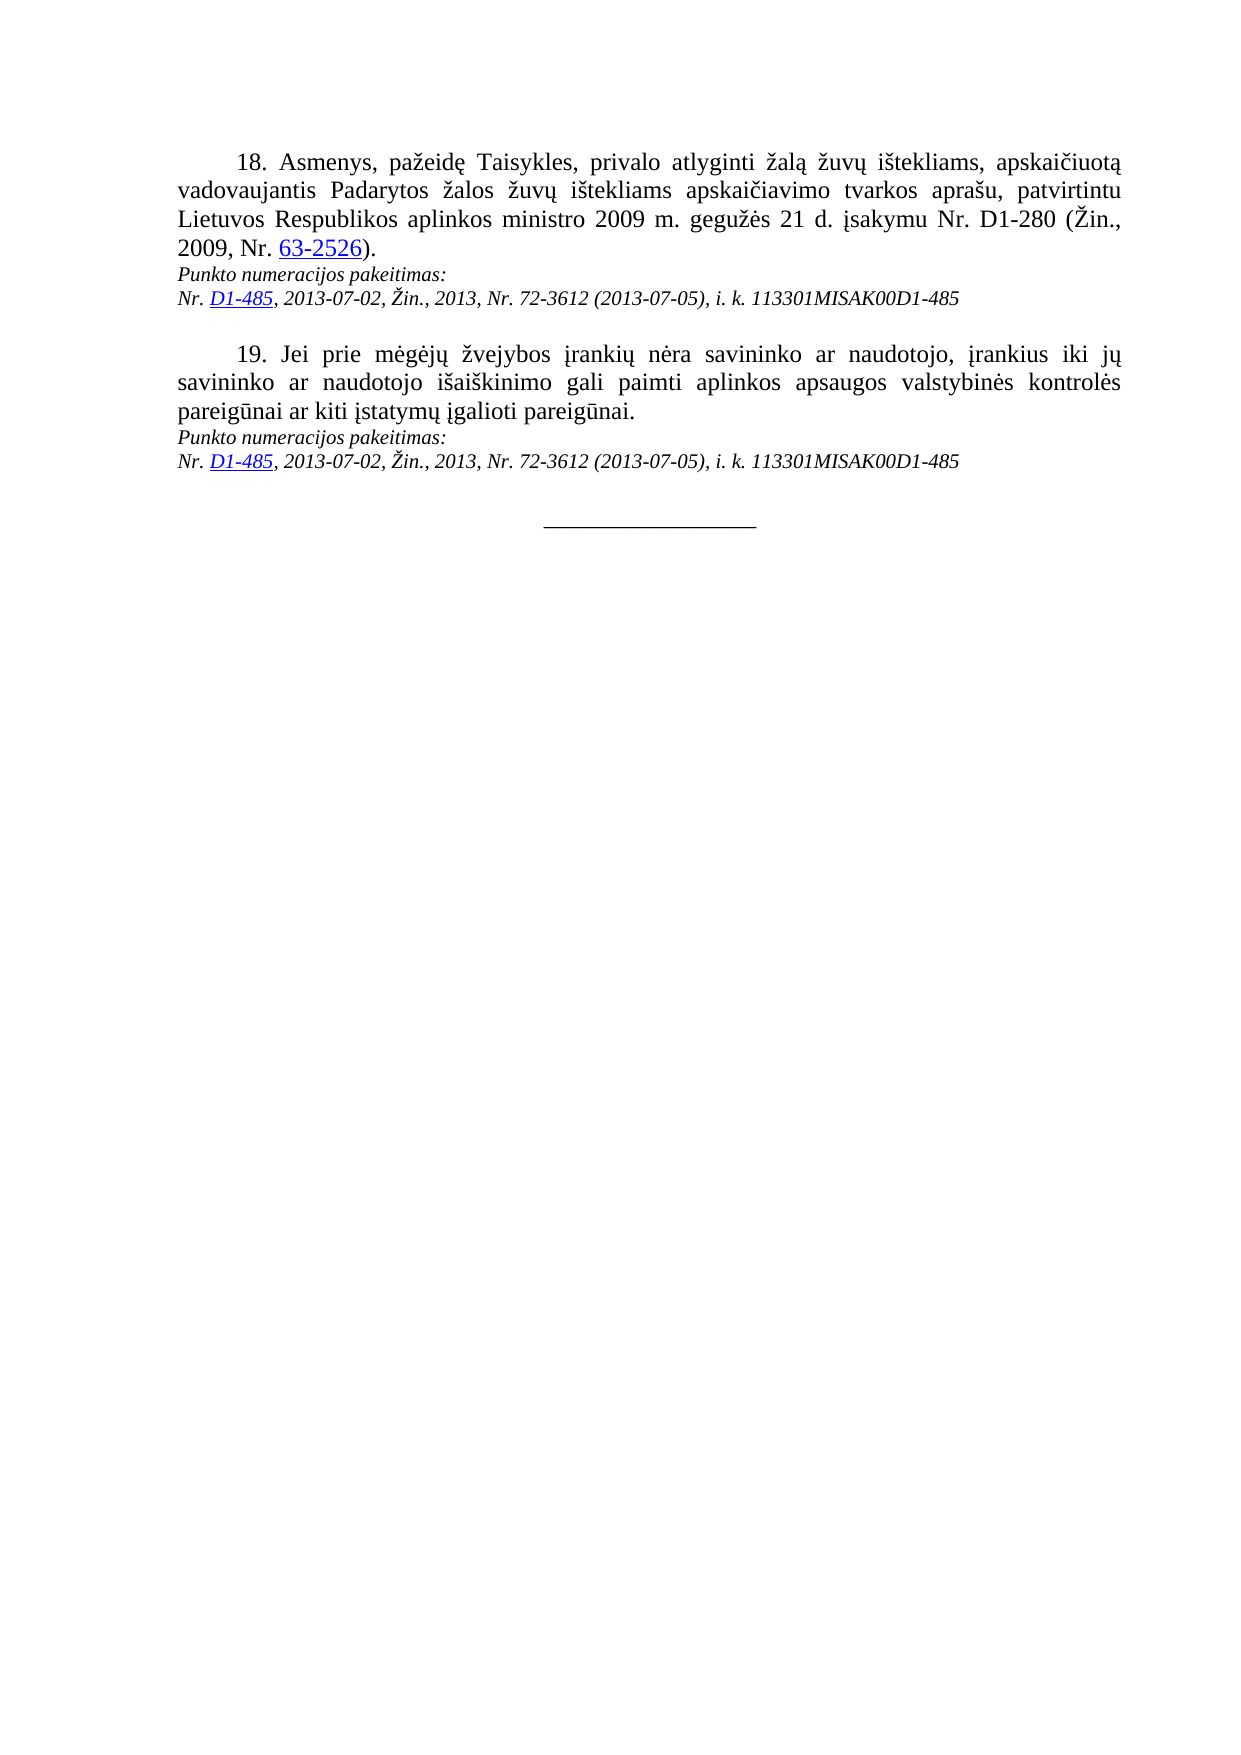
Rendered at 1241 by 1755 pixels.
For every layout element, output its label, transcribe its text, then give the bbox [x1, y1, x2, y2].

text 18. Asmenys, pažeidę Taisykles, privalo atlyginti žalą žuvų ištekliams, apskaičiuotą vadovaujantis Padarytos žalos žuvų ištekliams apskaičiavimo tvarkos aprašu, patvirtintu Lietuvos Respublikos aplinkos ministro 2009 m. gegužės 21 d. įsakymu Nr. D1-280 (Žin., 2009, Nr. 63-2526). [177, 147, 1122, 262]
text Nr. D1-485, 2013-07-02, Žin., 2013, Nr. 72-3612 (2013-07-05), i. k. 113301MISAK00D1-485 [177, 449, 1122, 473]
text Punkto numeracijos pakeitimas: [177, 262, 1122, 286]
text _________________ [177, 502, 1122, 531]
text Punkto numeracijos pakeitimas: [177, 425, 1122, 449]
text Nr. D1-485, 2013-07-02, Žin., 2013, Nr. 72-3612 (2013-07-05), i. k. 113301MISAK00D1-485 [177, 286, 1122, 310]
text 19. Jei prie mėgėjų žvejybos įrankių nėra savininko ar naudotojo, įrankius iki jų savininko ar naudotojo išaiškinimo gali paimti aplinkos apsaugos valstybinės kontrolės pareigūnai ar kiti įstatymų įgalioti pareigūnai. [177, 339, 1122, 425]
